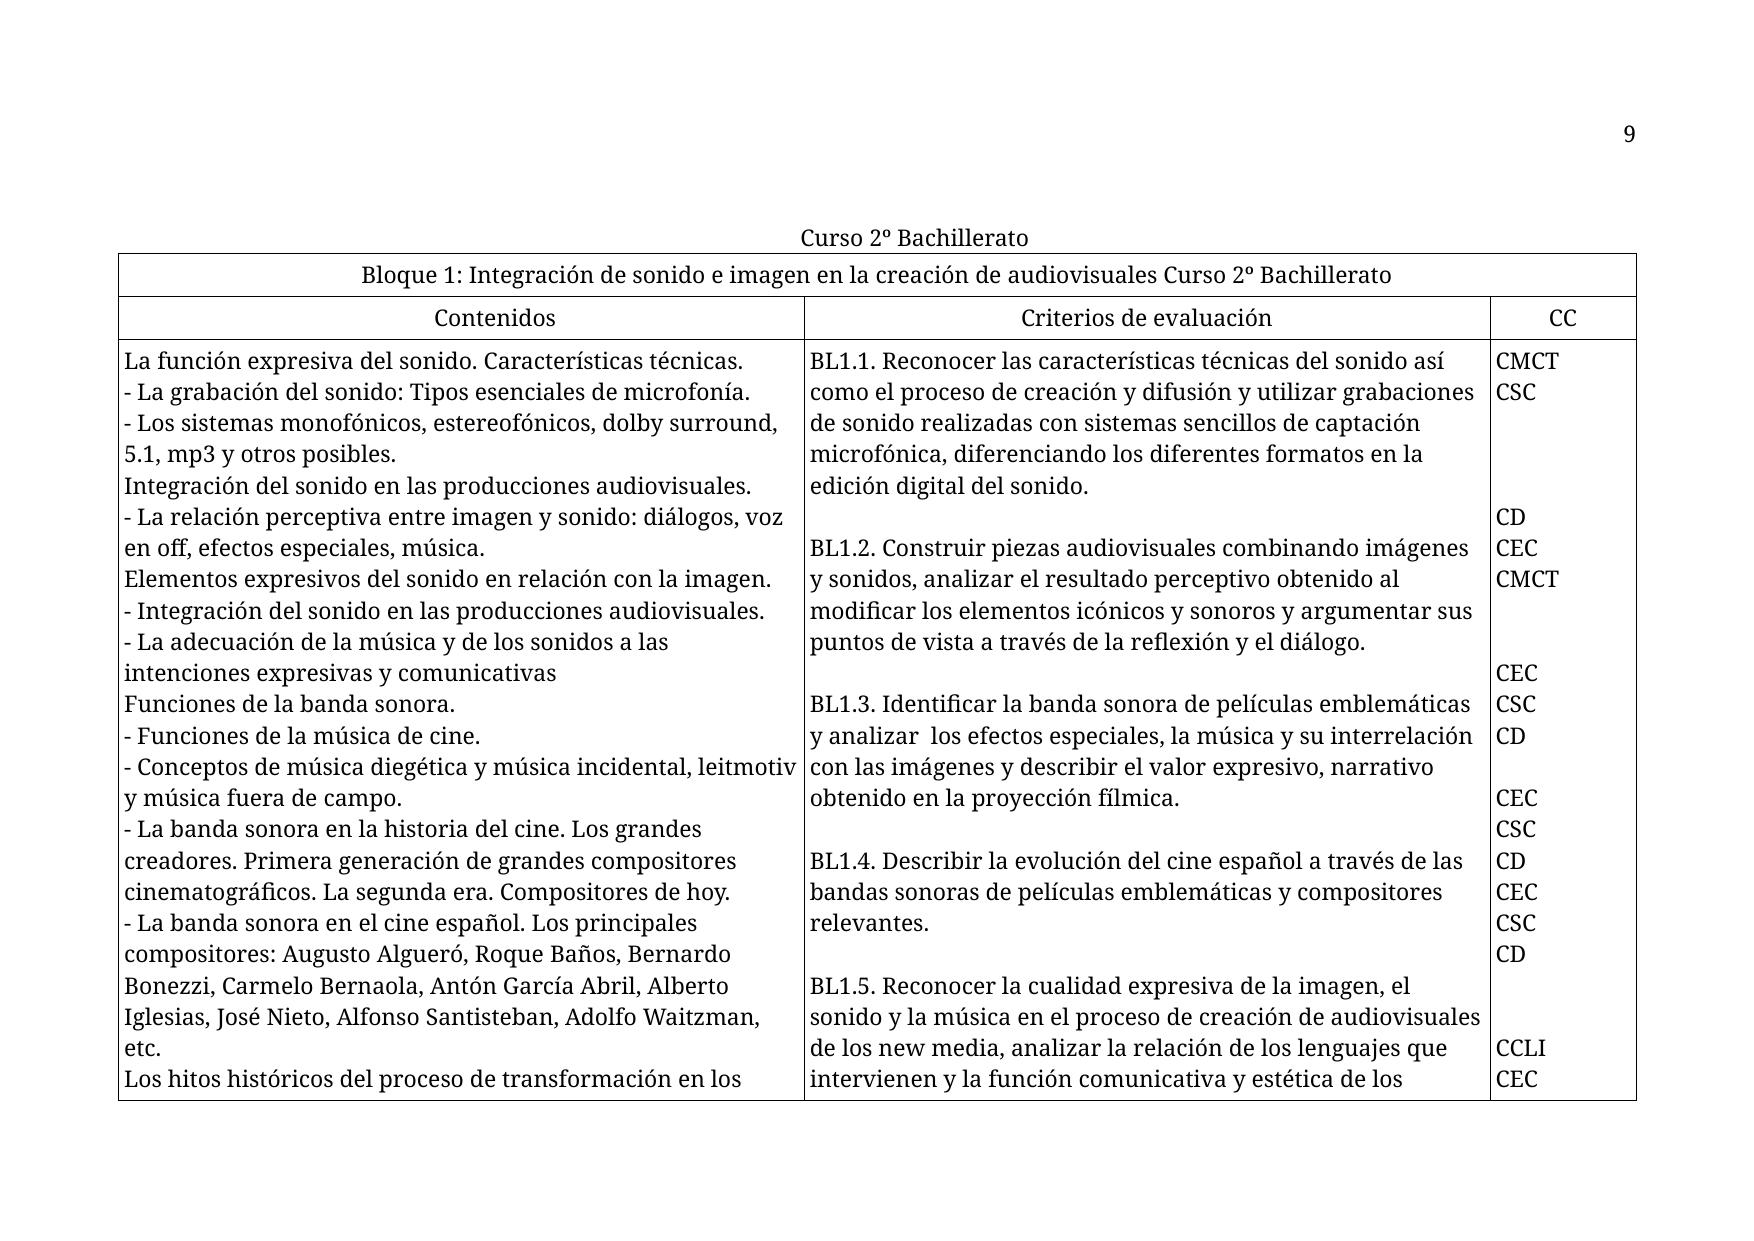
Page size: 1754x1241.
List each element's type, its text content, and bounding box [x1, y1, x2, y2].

table_cell BL1.1. Reconocer las características técnicas del sonido así como el proceso de creación y difusión y utilizar grabaciones de sonido realizadas con sistemas sencillos de captación microfónica, diferenciando los diferentes formatos en la edición digital del sonido. BL1.2. Construir piezas audiovisuales combinando imágenes y sonidos, analizar el resultado perceptivo obtenido al modificar los elementos icónicos y sonoros y argumentar sus puntos de vista a través de la reflexión y el diálogo. BL1.3. Identificar la banda sonora de películas emblemáticas y analizar los efectos especiales, la música y su interrelación con las imágenes y describir el valor expresivo, narrativo obtenido en la proyección fílmica. BL1.4. Describir la evolución del cine español a través de las bandas sonoras de películas emblemáticas y compositores relevantes. BL1.5. Reconocer la cualidad expresiva de la imagen, el sonido y la música en el proceso de creación de audiovisuales de los new media, analizar la relación de los lenguajes que intervienen y la función comunicativa y estética de los [805, 340, 1490, 1100]
table_cell La función expresiva del sonido. Características técnicas. - La grabación del sonido: Tipos esenciales de microfonía. - Los sistemas monofónicos, estereofónicos, dolby surround, 5.1, mp3 y otros posibles. Integración del sonido en las producciones audiovisuales. - La relación perceptiva entre imagen y sonido: diálogos, voz en off, efectos especiales, música. Elementos expresivos del sonido en relación con la imagen. - Integración del sonido en las producciones audiovisuales. - La adecuación de la música y de los sonidos a las intenciones expresivas y comunicativas Funciones de la banda sonora. - Funciones de la música de cine. - Conceptos de música diegética y música incidental, leitmotiv y música fuera de campo. - La banda sonora en la historia del cine. Los grandes creadores. Primera generación de grandes compositores cinematográficos. La segunda era. Compositores de hoy. - La banda sonora en el cine español. Los principales compositores: Augusto Algueró, Roque Baños, Bernardo Bonezzi, Carmelo Bernaola, Antón García Abril, Alberto Iglesias, José Nieto, Alfonso Santisteban, Adolfo Waitzman, etc. Los hitos históricos del proceso de transformación en los [119, 340, 804, 1100]
table_header Bloque 1: Integración de sonido e imagen en la creación de audiovisuales Curso 2º Bachillerato [119, 254, 1636, 296]
table_cell Contenidos [119, 297, 804, 339]
table_cell CC [1491, 297, 1636, 339]
table_cell Criterios de evaluación [805, 297, 1490, 339]
table_cell CMCT CSC CD CEC CMCT CEC CSC CD CEC CSC CD CEC CSC CD CCLI CEC [1491, 340, 1636, 1100]
subtitle Curso 2º Bachillerato [193, 222, 1636, 253]
